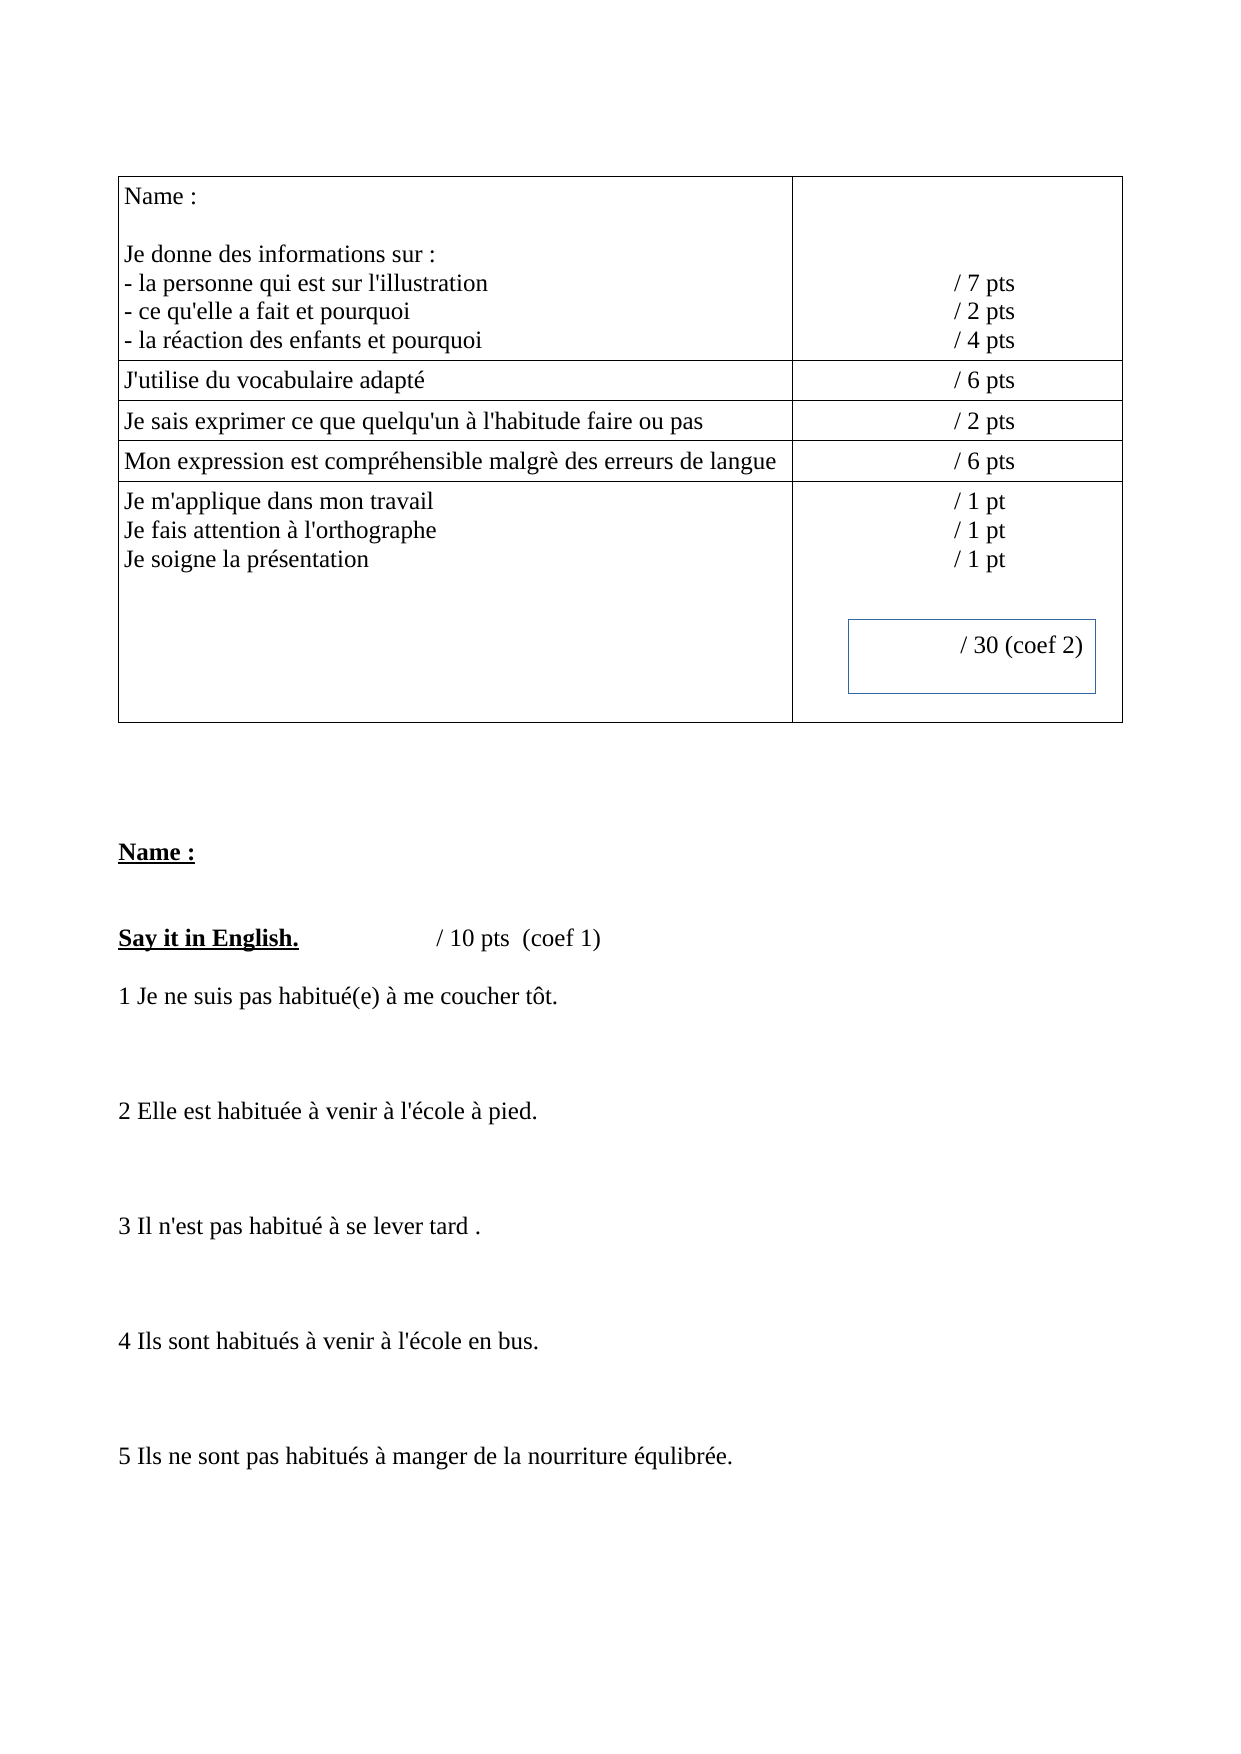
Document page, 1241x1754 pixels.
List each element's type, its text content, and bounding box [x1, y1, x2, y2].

table_cell Je sais exprimer ce que quelqu'un à l'habitude faire ou pas [119, 401, 792, 440]
table_header / 7 pts / 2 pts / 4 pts [793, 177, 1122, 360]
text 2 Elle est habituée à venir à l'école à pied. [118, 1096, 1122, 1125]
table_cell Je m'applique dans mon travail Je fais attention à l'orthographe Je soigne la présentation [119, 482, 792, 722]
text 5 Ils ne sont pas habitués à manger de la nourriture équlibrée. [118, 1441, 1122, 1470]
table_cell Mon expression est compréhensible malgrè des erreurs de langue [119, 441, 792, 481]
text 1 Je ne suis pas habitué(e) à me coucher tôt. [118, 981, 1122, 1010]
text Name : [118, 837, 1122, 866]
table_cell / 2 pts [793, 401, 1122, 440]
table_cell / 6 pts [793, 441, 1122, 481]
table_cell / 1 pt / 1 pt / 1 pt / 30 (coef 2) [793, 482, 1122, 722]
text Say it in English. / 10 pts (coef 1) [118, 923, 1122, 952]
text 3 Il n'est pas habitué à se lever tard . [118, 1211, 1122, 1240]
table_header Name : Je donne des informations sur : - la personne qui est sur l'illustration - ce qu'elle a fait et pourquoi - la réaction des enfants et pourquoi [119, 177, 792, 360]
table_cell J'utilise du vocabulaire adapté [119, 361, 792, 400]
table_cell / 6 pts [793, 361, 1122, 400]
text 4 Ils sont habitués à venir à l'école en bus. [118, 1326, 1122, 1355]
